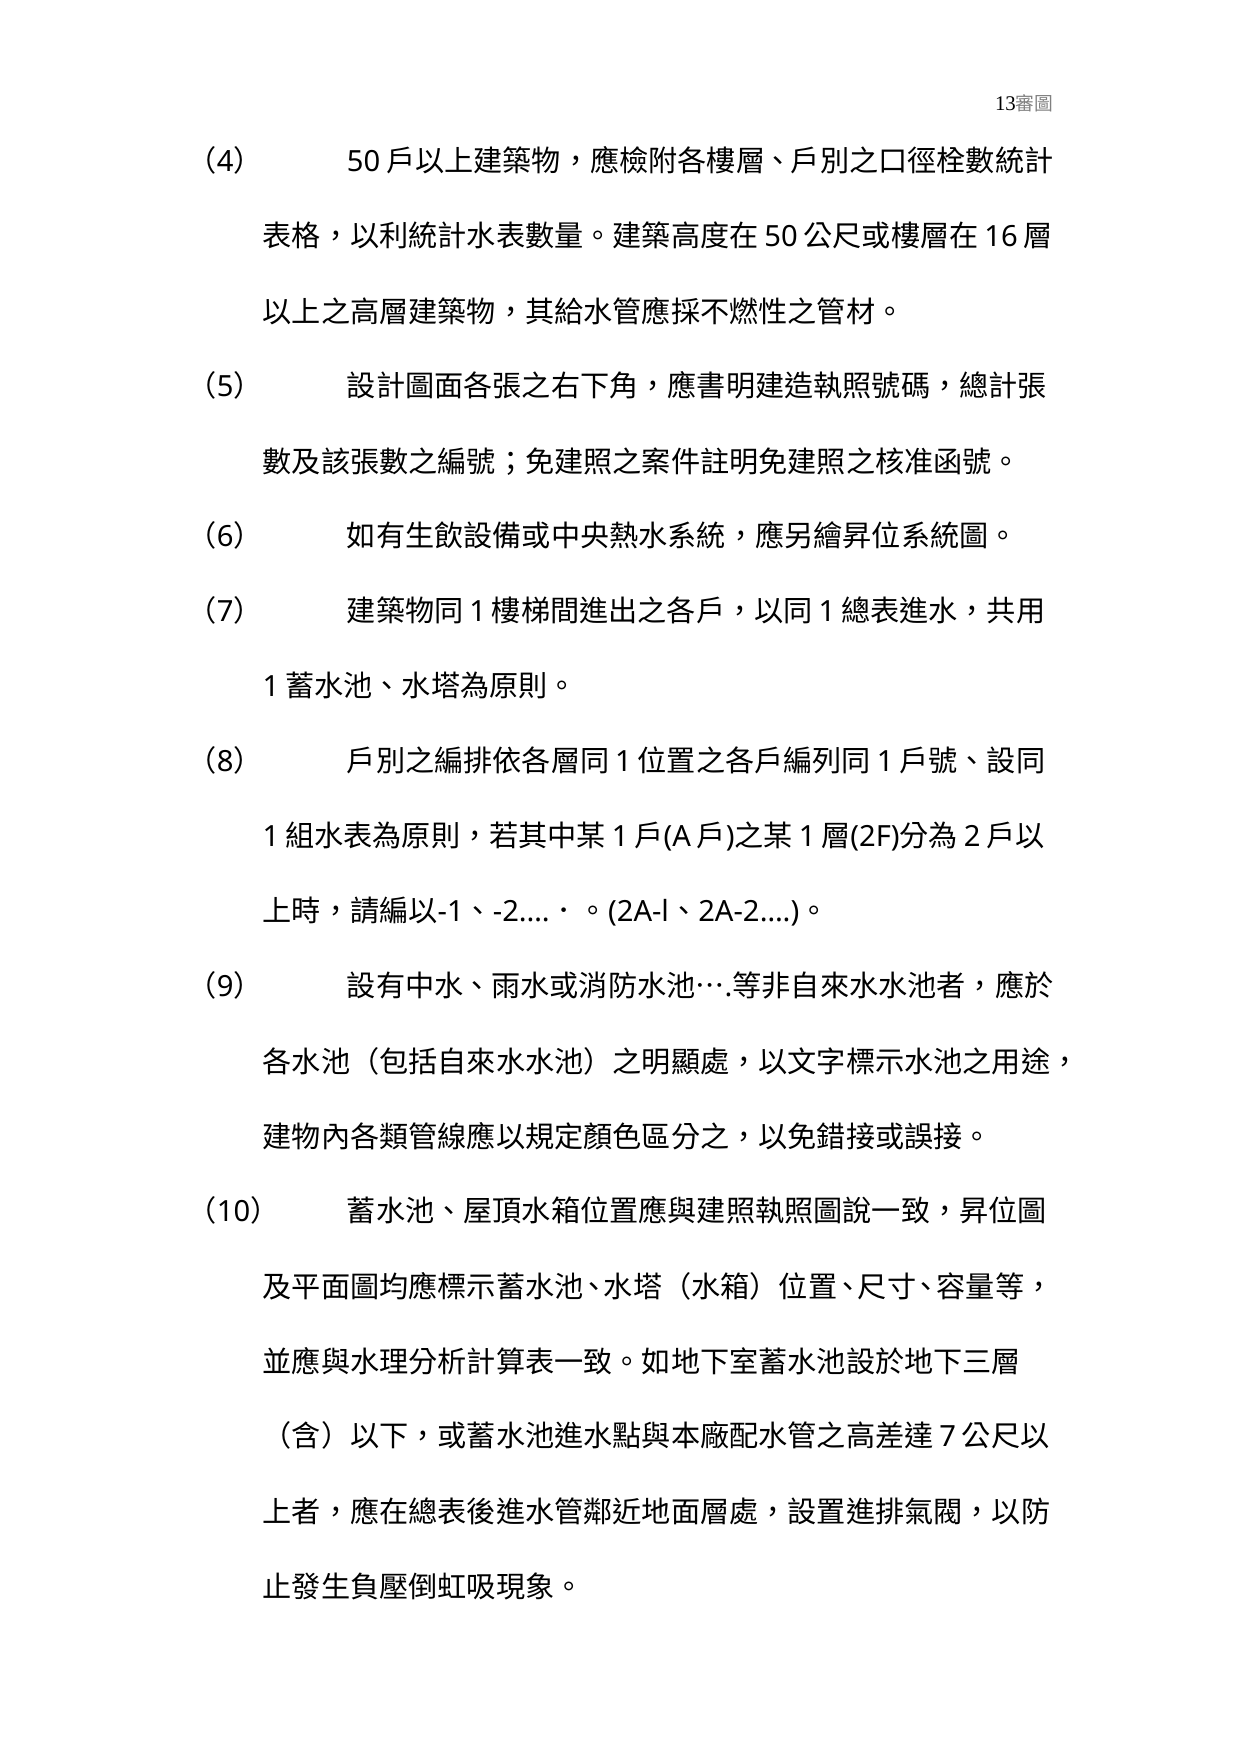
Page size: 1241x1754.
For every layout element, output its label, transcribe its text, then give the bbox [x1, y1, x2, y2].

list 50戶以上建築物，應檢附各樓層、戶別之口徑栓數統計表格，以利統計水表數量。建築高度在50公尺或樓層在16層以上之高層建築物，其給水管應採不燃性之管材。 [187, 122, 1053, 347]
list 戶別之編排依各層同1位置之各戶編列同1戶號、設同1組水表為原則，若其中某1戶(A戶)之某1層(2F)分為2戶以上時，請編以-1、-2.…．。(2A-l、2A-2….)。 [187, 722, 1053, 947]
list 蓄水池、屋頂水箱位置應與建照執照圖說一致，昇位圖及平面圖均應標示蓄水池、水塔（水箱）位置、尺寸、容量等，並應與水理分析計算表一致。如地下室蓄水池設於地下三層（含）以下，或蓄水池進水點與本廠配水管之高差達7公尺以上者，應在總表後進水管鄰近地面層處，設置進排氣閥，以防止發生負壓倒虹吸現象。 [187, 1172, 1053, 1622]
list 設計圖面各張之右下角，應書明建造執照號碼，總計張數及該張數之編號；免建照之案件註明免建照之核准函號。 [187, 347, 1053, 497]
list 建築物同1樓梯間進出之各戶，以同1總表進水，共用1蓄水池、水塔為原則。 [187, 572, 1053, 722]
list 設有中水、雨水或消防水池….等非自來水水池者，應於各水池（包括自來水水池）之明顯處，以文字標示水池之用途，建物內各類管線應以規定顏色區分之，以免錯接或誤接。 [187, 947, 1053, 1172]
list 如有生飲設備或中央熱水系統，應另繪昇位系統圖。 [187, 497, 1053, 572]
